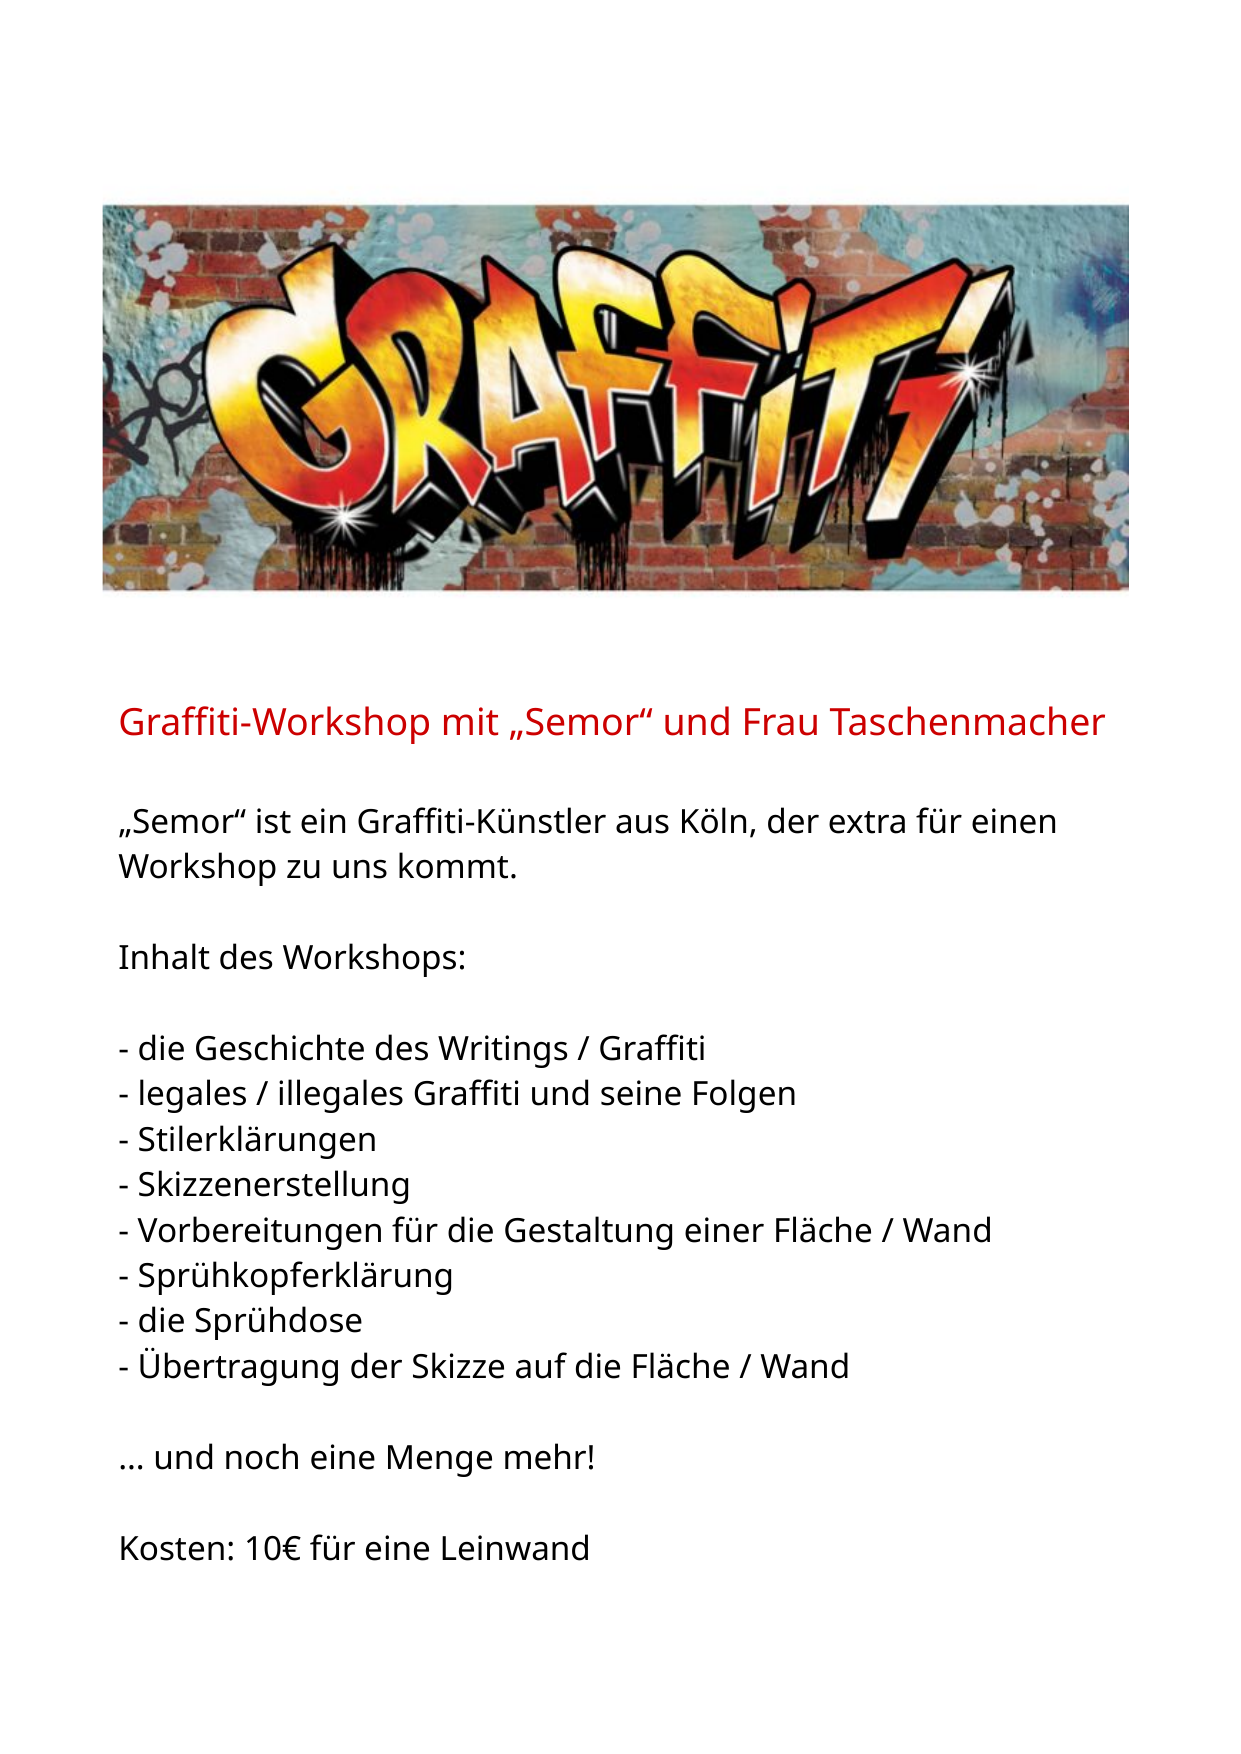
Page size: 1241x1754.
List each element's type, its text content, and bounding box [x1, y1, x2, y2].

text - Übertragung der Skizze auf die Fläche / Wand [118, 1343, 1122, 1388]
text Inhalt des Workshops: [118, 934, 1122, 979]
text - legales / illegales Graffiti und seine Folgen [118, 1070, 1122, 1116]
text … und noch eine Menge mehr! [118, 1433, 1122, 1479]
text - Stilerklärungen [118, 1116, 1122, 1161]
text - Sprühkopferklärung [118, 1252, 1122, 1297]
text - die Geschichte des Writings / Graffiti [118, 1025, 1122, 1070]
text - Skizzenerstellung [118, 1161, 1122, 1206]
text - Vorbereitungen für die Gestaltung einer Fläche / Wand [118, 1206, 1122, 1252]
text - die Sprühdose [118, 1297, 1122, 1343]
text „Semor“ ist ein Graffiti-Künstler aus Köln, der extra für einen Workshop zu uns kommt. [118, 798, 1122, 888]
text Kosten: 10€ für eine Leinwand [118, 1524, 1122, 1570]
text Graffiti-Workshop mit „Semor“ und Frau Taschenmacher [118, 696, 1122, 747]
